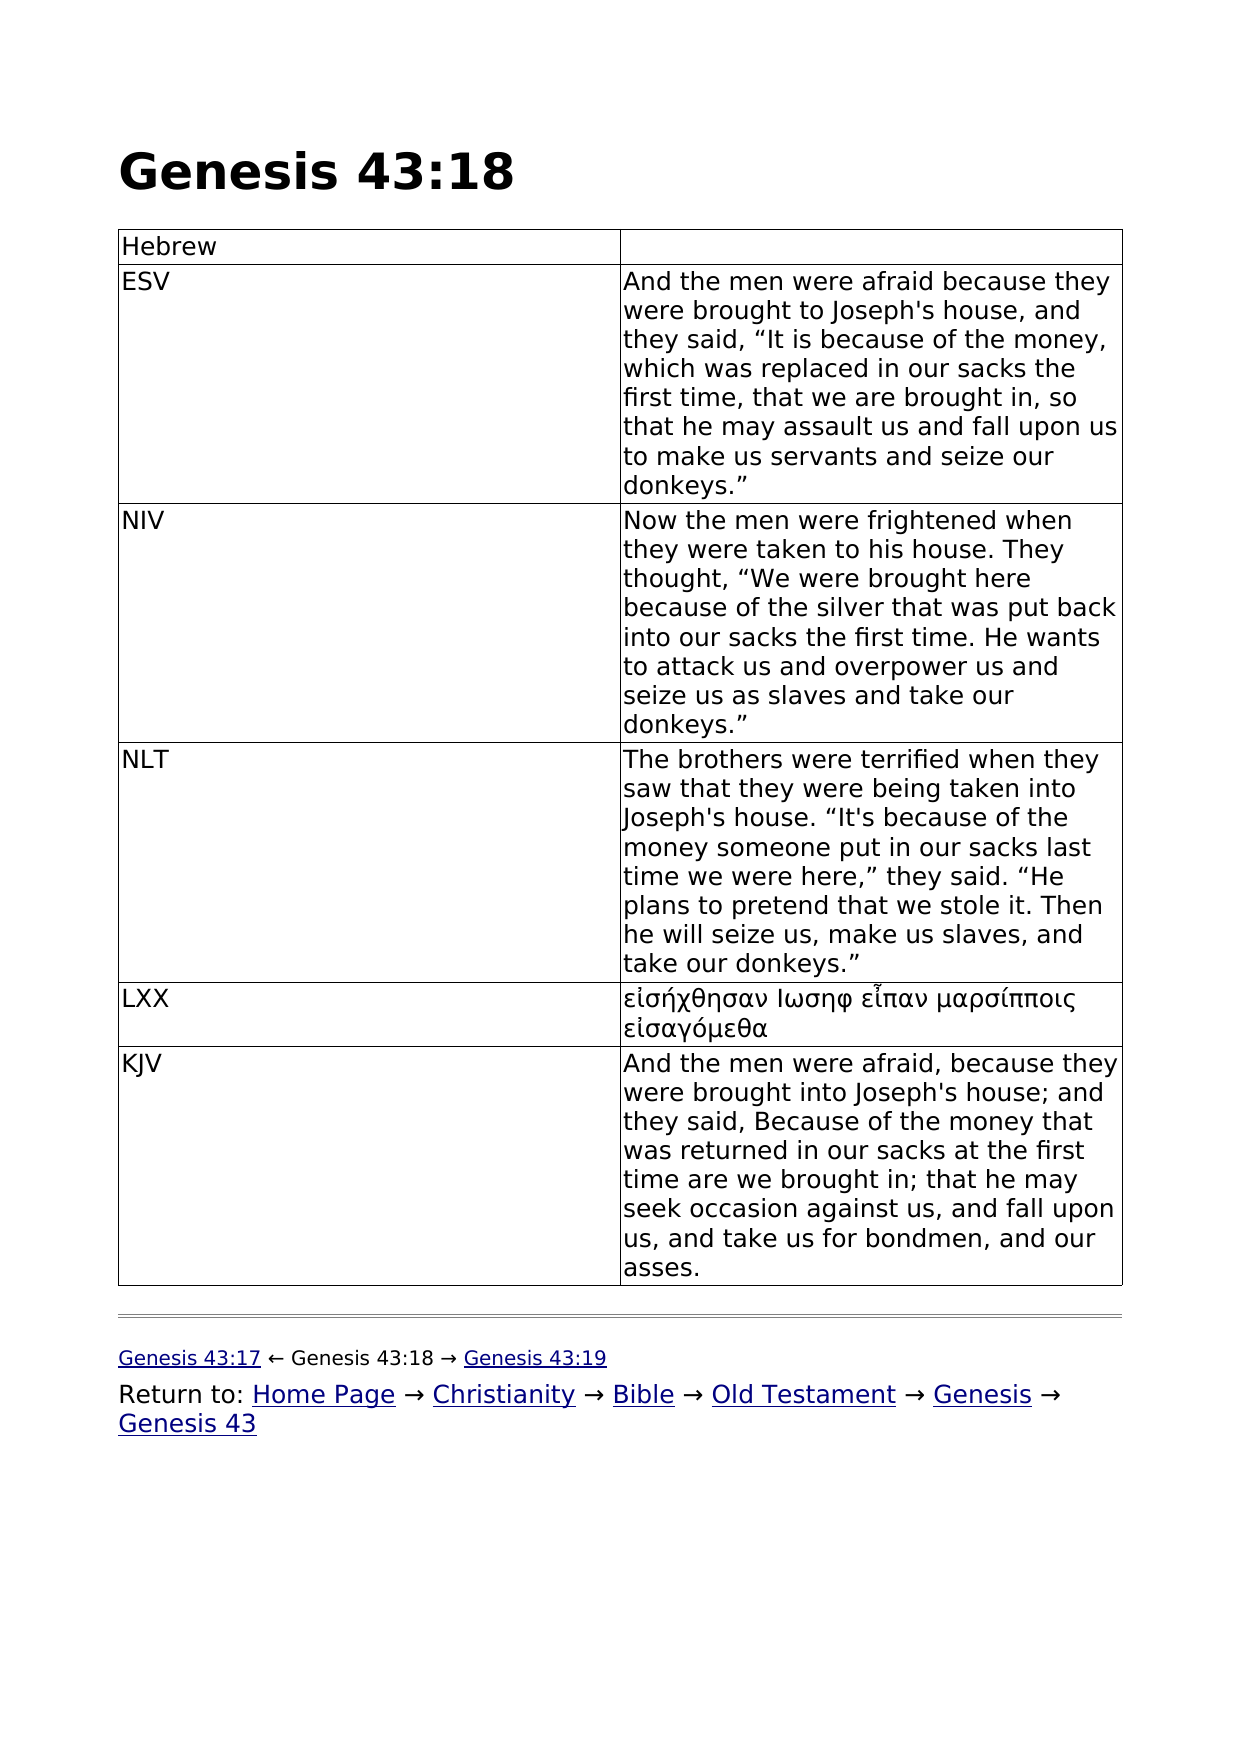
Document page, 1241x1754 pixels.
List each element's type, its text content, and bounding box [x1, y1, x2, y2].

text Return to: Home Page → Christianity → Bible → Old Testament → Genesis → Genesis 43 [118, 1380, 1122, 1439]
text Genesis 43:17 ← Genesis 43:18 → Genesis 43:19 [118, 1346, 1122, 1380]
table_cell The brothers were terrified when they saw that they were being taken into Joseph's house. “It's because of the money someone put in our sacks last time we were here,” they said. “He plans to pretend that we stole it. Then he will seize us, make us slaves, and take our donkeys.” [621, 743, 1122, 982]
table_cell NIV [119, 504, 620, 742]
table_cell And the men were afraid, because they were brought into Joseph's house; and they said, Because of the money that was returned in our sacks at the first time are we brought in; that he may seek occasion against us, and fall upon us, and take us for bondmen, and our asses. [621, 1047, 1122, 1285]
table_cell KJV [119, 1047, 620, 1285]
table_cell And the men were afraid because they were brought to Joseph's house, and they said, “It is because of the money, which was replaced in our sacks the first time, that we are brought in, so that he may assault us and fall upon us to make us servants and seize our donkeys.” [621, 265, 1122, 503]
table_header [621, 230, 1122, 264]
subtitle Genesis 43:18 [118, 143, 1122, 201]
table_cell εἰσήχθησαν Ιωσηφ εἶπαν μαρσίπποις εἰσαγόμεθα [621, 983, 1122, 1046]
table_cell NLT [119, 743, 620, 982]
table_cell Now the men were frightened when they were taken to his house. They thought, “We were brought here because of the silver that was put back into our sacks the first time. He wants to attack us and overpower us and seize us as slaves and take our donkeys.” [621, 504, 1122, 742]
table_header Hebrew [119, 230, 620, 264]
table_cell LXX [119, 983, 620, 1046]
table_cell ESV [119, 265, 620, 503]
